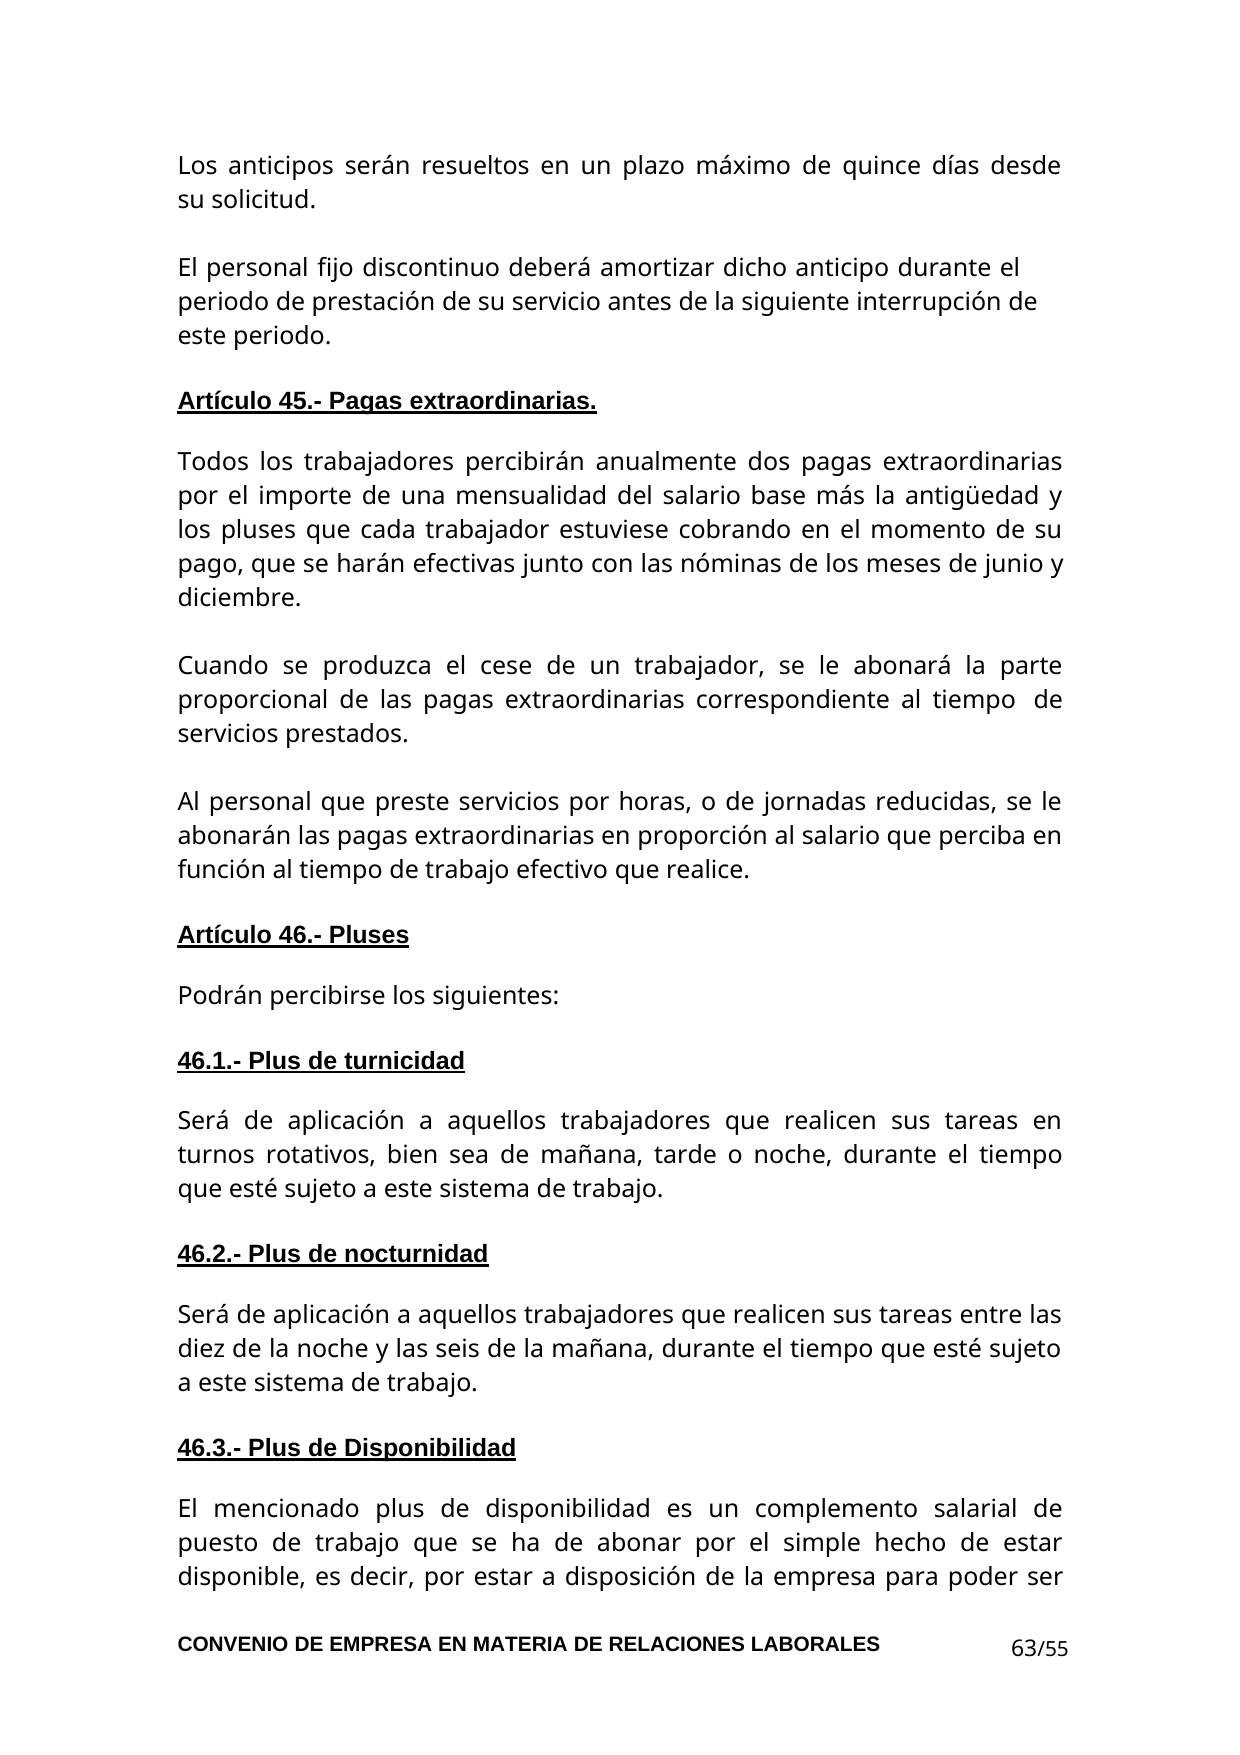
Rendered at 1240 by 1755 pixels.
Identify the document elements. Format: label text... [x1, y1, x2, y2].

text Podrán percibirse los siguientes: [177, 977, 1089, 1011]
text Será de aplicación a aquellos trabajadores que realicen sus tareas entre las diez de la noche y las seis de la mañana, durante el tiempo que esté sujeto a este sistema de trabajo. [177, 1297, 1063, 1399]
text El personal fijo discontinuo deberá amortizar dicho anticipo durante el periodo de prestación de su servicio antes de la siguiente interrupción de este periodo. [177, 249, 1063, 352]
text Los anticipos serán resueltos en un plazo máximo de quince días desde su solicitud. [177, 147, 1089, 215]
subtitle Artículo 46.- Pluses [177, 920, 1089, 949]
text El mencionado plus de disponibilidad es un complemento salarial de puesto de trabajo que se ha de abonar por el simple hecho de estar disponible, es decir, por estar a disposición de la empresa para poder ser [177, 1491, 1063, 1593]
subtitle Artículo 45.- Pagas extraordinarias. [177, 386, 1089, 414]
subtitle 46.3.- Plus de Disponibilidad [177, 1433, 1089, 1462]
text Al personal que preste servicios por horas, o de jornadas reducidas, se le abonarán las pagas extraordinarias en proporción al salario que perciba en función al tiempo de trabajo efectivo que realice. [177, 784, 1063, 886]
text Todos los trabajadores percibirán anualmente dos pagas extraordinarias por el importe de una mensualidad del salario base más la antigüedad y los pluses que cada trabajador estuviese cobrando en el momento de su pago, que se harán efectivas junto con las nóminas de los meses de junio y diciembre. [177, 443, 1063, 613]
subtitle 46.2.- Plus de nocturnidad [177, 1239, 1089, 1268]
subtitle 46.1.- Plus de turnicidad [177, 1046, 1089, 1074]
text Será de aplicación a aquellos trabajadores que realicen sus tareas en turnos rotativos, bien sea de mañana, tarde o noche, durante el tiempo que esté sujeto a este sistema de trabajo. [177, 1103, 1063, 1205]
text Cuando se produzca el cese de un trabajador, se le abonará la parte proporcional de las pagas extraordinarias correspondiente al tiempo de servicios prestados. [177, 648, 1063, 750]
